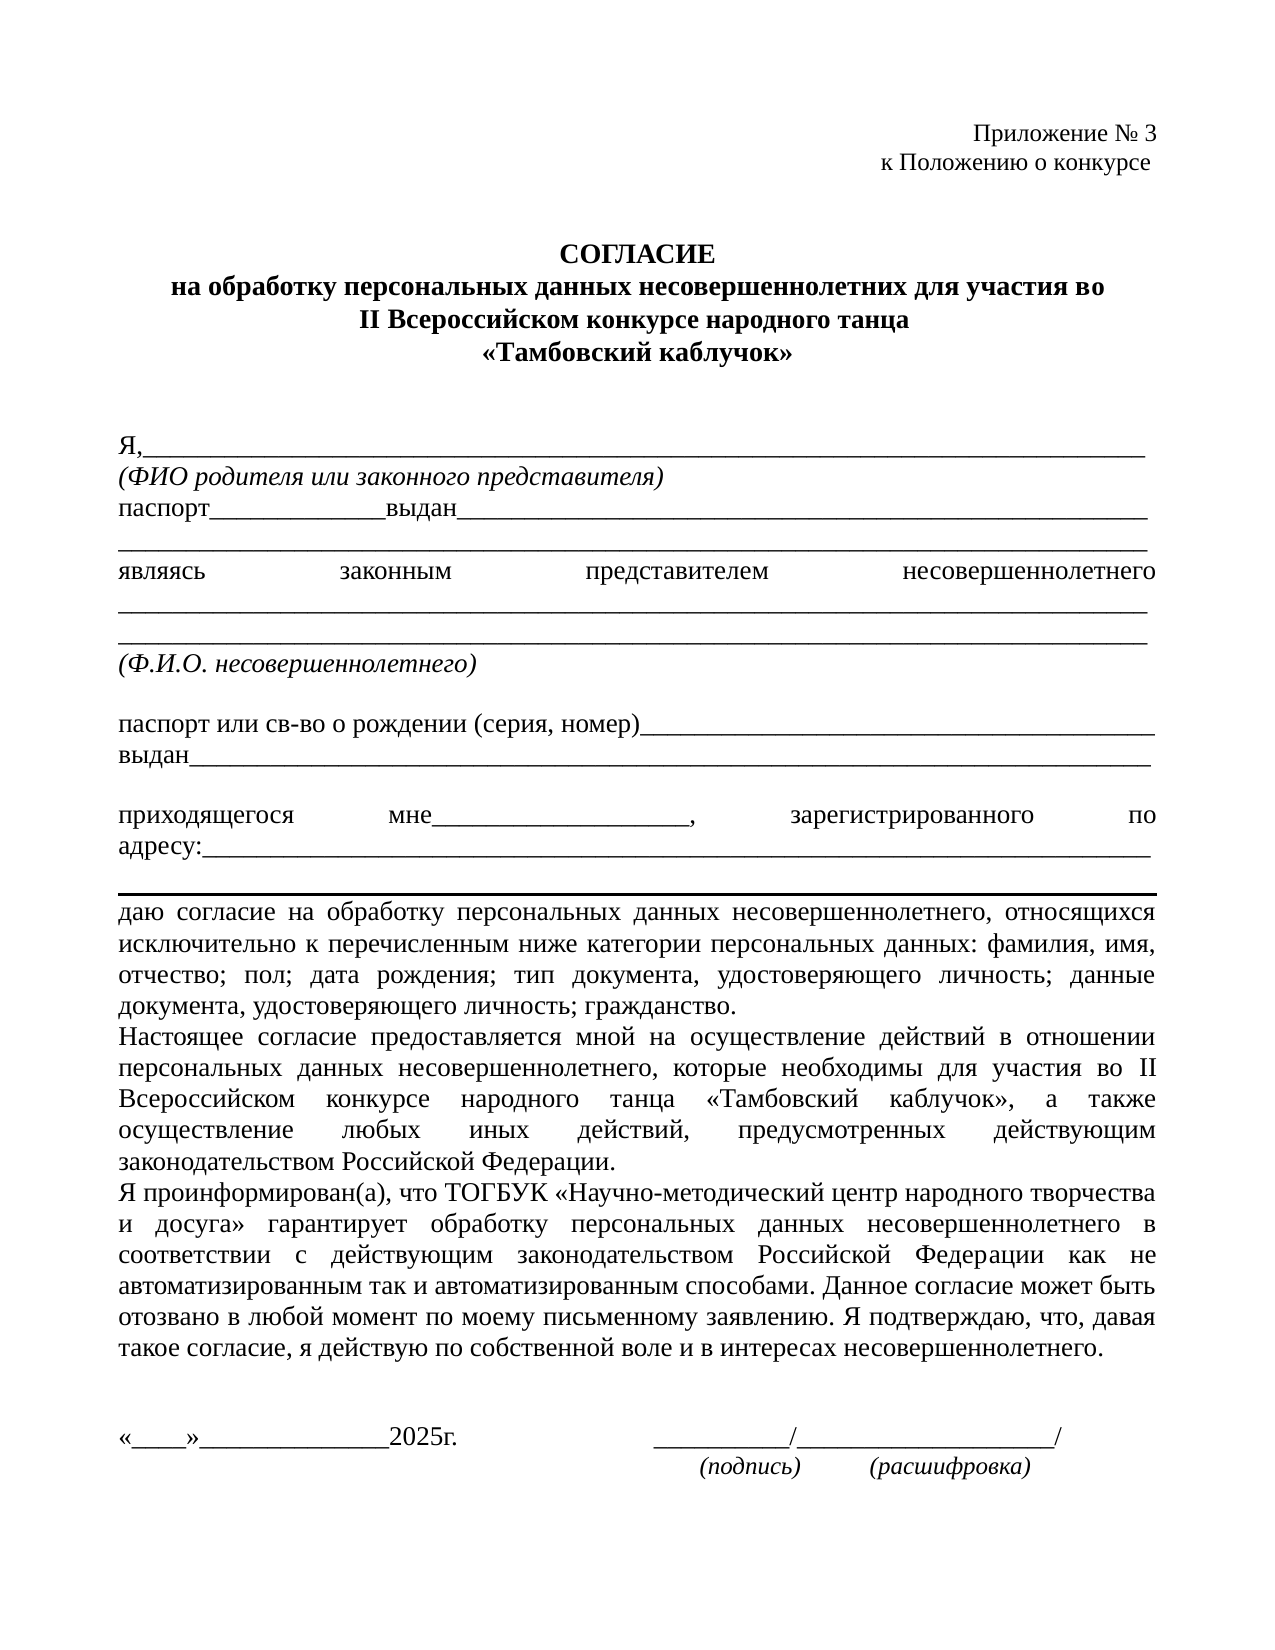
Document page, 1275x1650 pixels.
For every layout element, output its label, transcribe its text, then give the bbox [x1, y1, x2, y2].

text являясь законным представителем несовершеннолетнего ____________________________________________________________________________ [118, 554, 1157, 616]
text приходящегося мне___________________, зарегистрированного по адресу:______________________________________________________________________ [118, 798, 1157, 861]
text Приложение № 3 [193, 118, 1157, 147]
text даю согласие на обработку персональных данных несовершеннолетнего, относящихся исключительно к перечисленным ниже категории персональных данных: фамилия, имя, отчество; пол; дата рождения; тип документа, удостоверяющего личность; данные документа, удостоверяющего личность; гражданство. [118, 896, 1157, 1020]
text выдан_______________________________________________________________________ [118, 738, 1157, 769]
text ____________________________________________________________________________ [118, 616, 1157, 647]
text паспорт_____________выдан_______________________________________________________________________________________________________________________________ [118, 492, 1157, 554]
text II Всероссийском конкурсе народного танца [118, 302, 1157, 335]
text СОГЛАСИЕ [118, 237, 1157, 269]
text Настоящее согласие предоставляется мной на осуществление действий в отношении персональных данных несовершеннолетнего, которые необходимы для участия во II Всероссийском конкурсе народного танца «Тамбовский каблучок», а также осуществление любых иных действий, предусмотренных действующим законодательством Российской Федерации. [118, 1020, 1157, 1176]
text паспорт или св-во о рождении (серия, номер)______________________________________ [118, 707, 1157, 738]
text Я,__________________________________________________________________________ [118, 429, 1157, 460]
text (ФИО родителя или законного представителя) [118, 460, 1157, 492]
text к Положению о конкурсе [193, 147, 1157, 176]
text (Ф.И.О. несовершеннолетнего) [118, 647, 1157, 678]
text Я проинформирован(а), что ТОГБУК «Научно-методический центр народного творчества и досуга» гарантирует обработку персональных данных несовершеннолетнего в соответствии с действующим законодательством Российской Федерации как не автоматизированным так и автоматизированным способами. Данное согласие может быть отозвано в любой момент по моему письменному заявлению. Я подтверждаю, что, давая такое согласие, я действую по собственной воле и в интересах несовершеннолетнего. [118, 1176, 1157, 1363]
text «Тамбовский каблучок» [118, 335, 1157, 367]
text на обработку персональных данных несовершеннолетних для участия во [118, 269, 1157, 302]
text (подпись) (расшифровка) [118, 1451, 1157, 1480]
text «____»______________2025г. __________/___________________/ [118, 1420, 1157, 1451]
